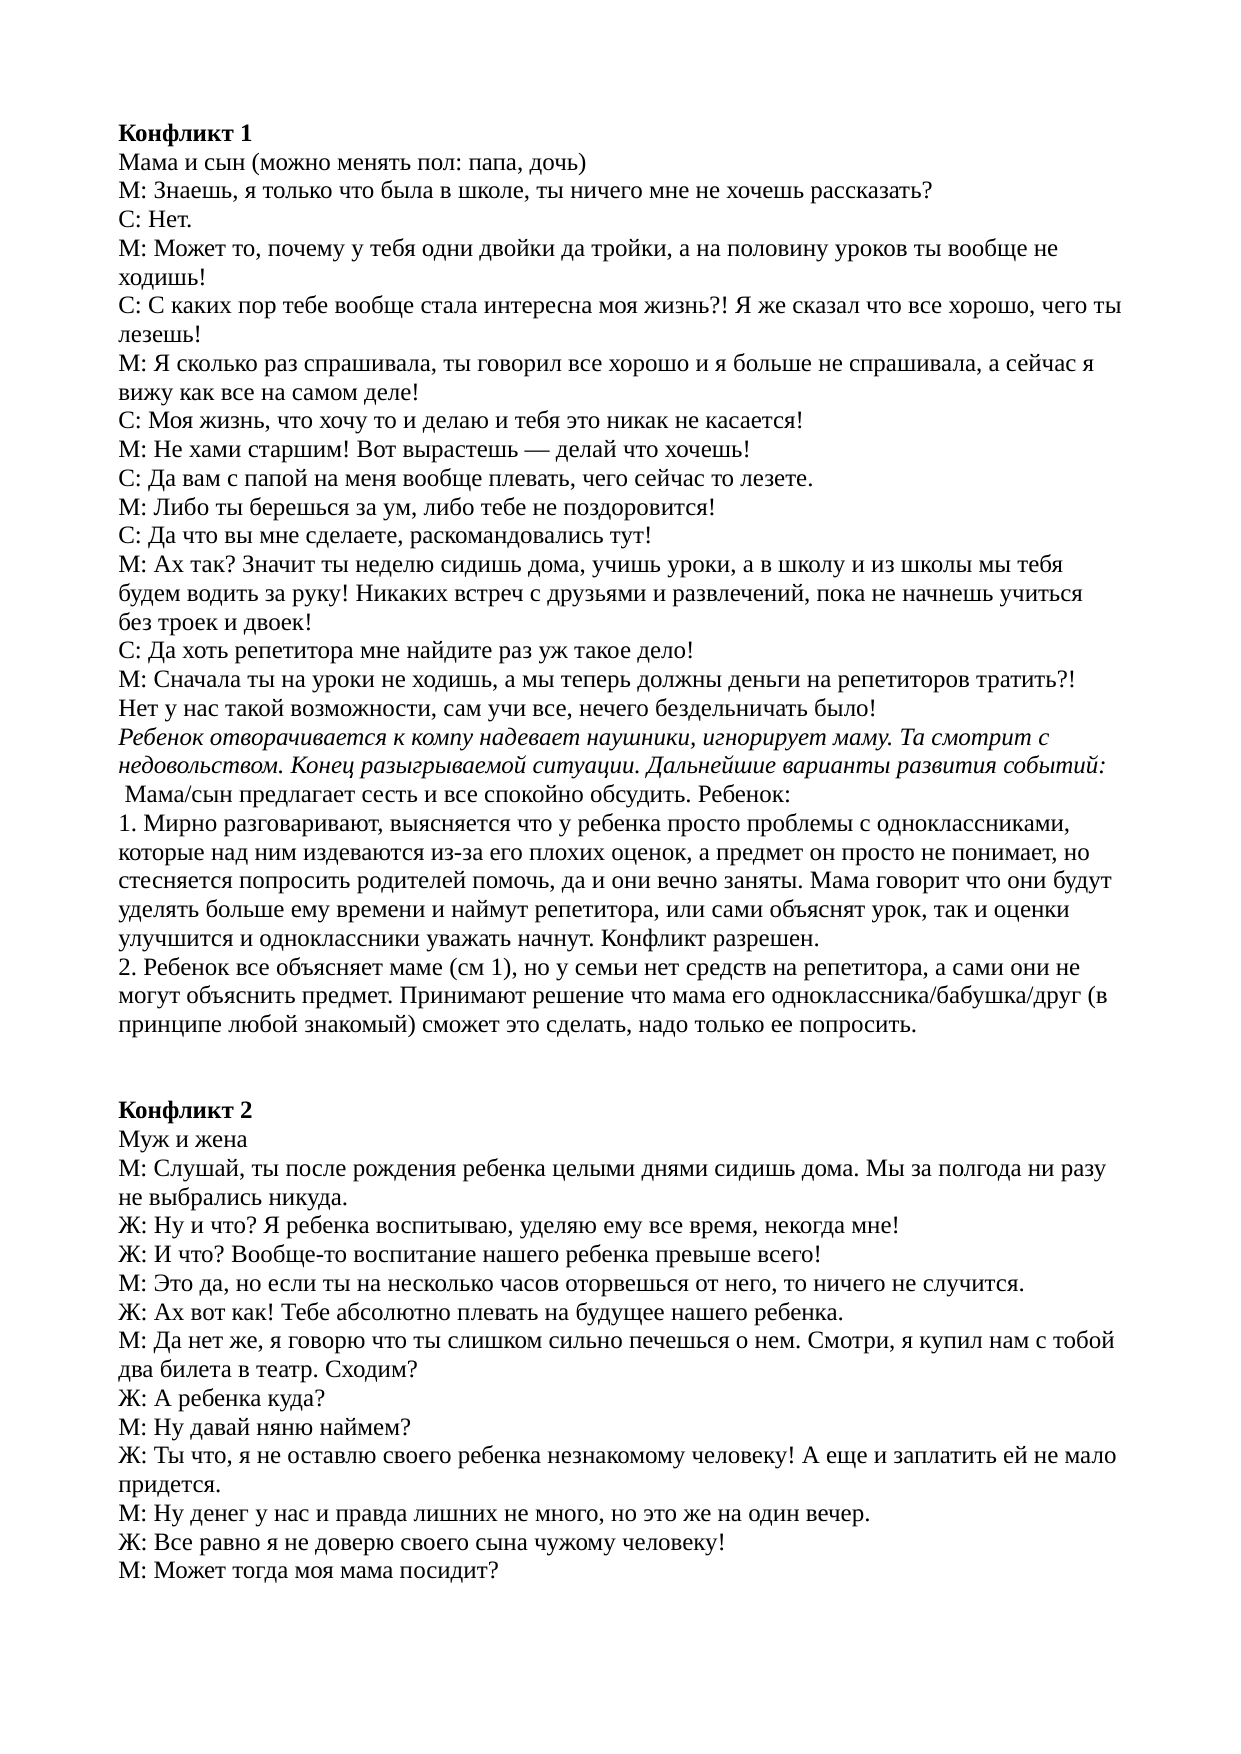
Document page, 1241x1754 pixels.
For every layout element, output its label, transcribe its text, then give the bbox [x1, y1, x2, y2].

text М: Да нет же, я говорю что ты слишком сильно печешься о нем. Смотри, я купил нам с тобой два билета в театр. Сходим? [118, 1326, 1122, 1383]
text М: Это да, но если ты на несколько часов оторвешься от него, то ничего не случится. [118, 1268, 1122, 1297]
text Муж и жена [118, 1124, 1122, 1153]
text М: Может тогда моя мама посидит? [118, 1556, 1122, 1584]
text М: Не хами старшим! Вот вырастешь — делай что хочешь! [118, 434, 1122, 463]
text Конфликт 2 [118, 1096, 1122, 1124]
text С: Да хоть репетитора мне найдите раз уж такое дело! [118, 636, 1122, 664]
text Мама/сын предлагает сесть и все спокойно обсудить. Ребенок: [118, 779, 1122, 808]
text С: Да вам с папой на меня вообще плевать, чего сейчас то лезете. [118, 463, 1122, 492]
text М: Я сколько раз спрашивала, ты говорил все хорошо и я больше не спрашивала, а сейчас я вижу как все на самом деле! [118, 348, 1122, 406]
text М: Ну давай няню наймем? Ж: Ты что, я не оставлю своего ребенка незнакомому человеку! А еще и заплатить ей не мало придется. [118, 1412, 1122, 1498]
text Мама и сын (можно менять пол: папа, дочь) [118, 147, 1122, 176]
text Ж: Ах вот как! Тебе абсолютно плевать на будущее нашего ребенка. [118, 1297, 1122, 1326]
text Ж: Ну и что? Я ребенка воспитываю, уделяю ему все время, некогда мне! Ж: И что? Вообще-то воспитание нашего ребенка превыше всего! [118, 1211, 1122, 1268]
text Ж: А ребенка куда? [118, 1383, 1122, 1412]
text М: Ну денег у нас и правда лишних не много, но это же на один вечер. [118, 1498, 1122, 1527]
text 2. Ребенок все объясняет маме (см 1), но у семьи нет средств на репетитора, а сами они не могут объяснить предмет. Принимают решение что мама его одноклассника/бабушка/друг (в принципе любой знакомый) сможет это сделать, надо только ее попросить. [118, 952, 1122, 1038]
text С: Нет. [118, 204, 1122, 233]
text Конфликт 1 [118, 118, 1122, 147]
text С: Моя жизнь, что хочу то и делаю и тебя это никак не касается! [118, 406, 1122, 434]
text С: С каких пор тебе вообще стала интересна моя жизнь?! Я же сказал что все хорошо, чего ты лезешь! [118, 291, 1122, 348]
text М: Либо ты берешься за ум, либо тебе не поздоровится! [118, 492, 1122, 521]
text М: Знаешь, я только что была в школе, ты ничего мне не хочешь рассказать? [118, 176, 1122, 204]
text С: Да что вы мне сделаете, раскомандовались тут! М: Ах так? Значит ты неделю сидишь дома, учишь уроки, а в школу и из школы мы тебя будем водить за руку! Никаких встреч с друзьями и развлечений, пока не начнешь учиться без троек и двоек! [118, 521, 1122, 636]
text Ребенок отворачивается к компу надевает наушники, игнорирует маму. Та смотрит с недовольством. Конец разыгрываемой ситуации. Дальнейшие варианты развития событий: [118, 722, 1122, 779]
text М: Слушай, ты после рождения ребенка целыми днями сидишь дома. Мы за полгода ни разу не выбрались никуда. [118, 1153, 1122, 1211]
text М: Сначала ты на уроки не ходишь, а мы теперь должны деньги на репетиторов тратить?! Нет у нас такой возможности, сам учи все, нечего бездельничать было! [118, 664, 1122, 722]
text М: Может то, почему у тебя одни двойки да тройки, а на половину уроков ты вообще не ходишь! [118, 233, 1122, 291]
text 1. Мирно разговаривают, выясняется что у ребенка просто проблемы с одноклассниками, которые над ним издеваются из-за его плохих оценок, а предмет он просто не понимает, но стесняется попросить родителей помочь, да и они вечно заняты. Мама говорит что они будут уделять больше ему времени и наймут репетитора, или сами объяснят урок, так и оценки улучшится и одноклассники уважать начнут. Конфликт разрешен. [118, 808, 1122, 952]
text Ж: Все равно я не доверю своего сына чужому человеку! [118, 1527, 1122, 1556]
